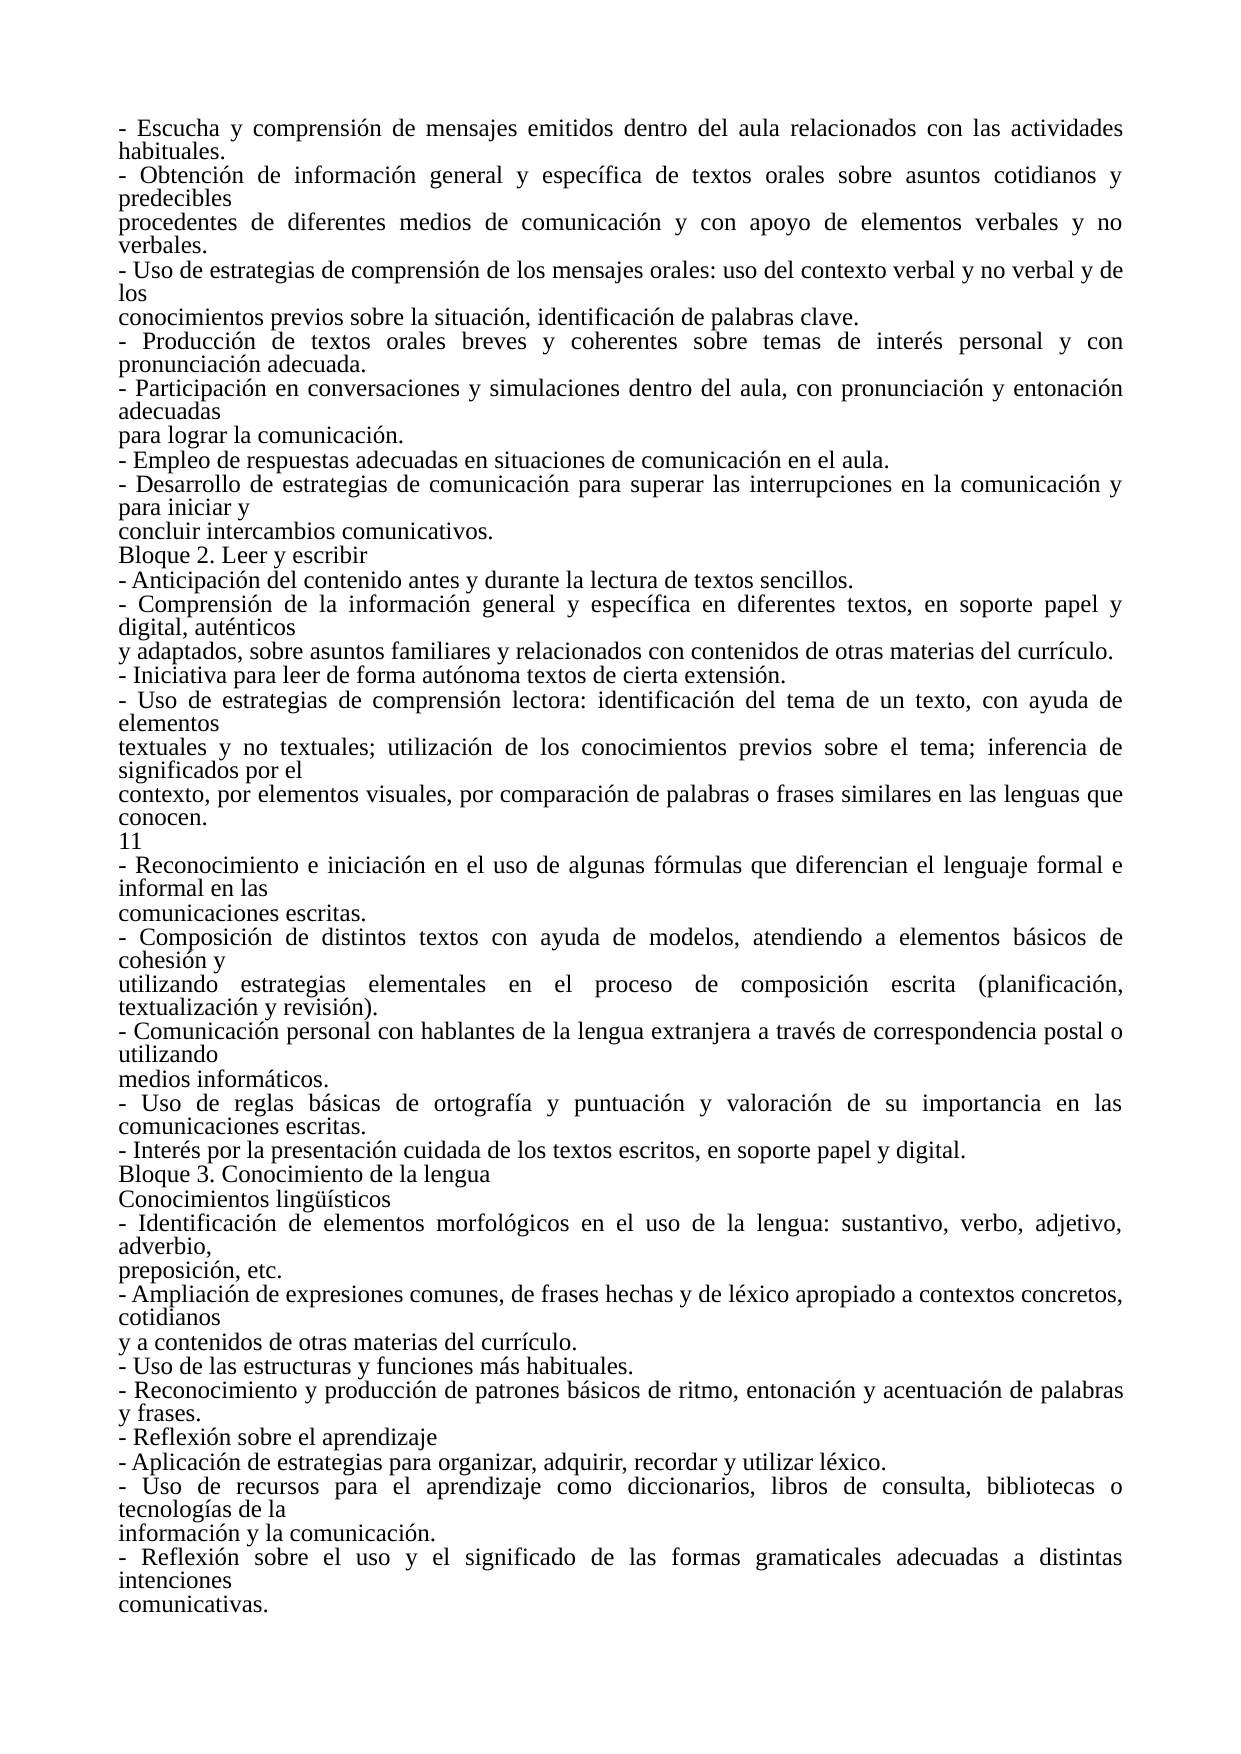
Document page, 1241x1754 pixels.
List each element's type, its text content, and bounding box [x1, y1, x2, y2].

text - Comunicación personal con hablantes de la lengua extranjera a través de correspondencia postal o utilizando [118, 1021, 1124, 1067]
text - Identificación de elementos morfológicos en el uso de la lengua: sustantivo, verbo, adjetivo, adverbio, [118, 1213, 1124, 1259]
text - Reconocimiento y producción de patrones básicos de ritmo, entonación y acentuación de palabras y frases. [118, 1380, 1124, 1426]
text comunicativas. [118, 1594, 1124, 1617]
text - Interés por la presentación cuidada de los textos escritos, en soporte papel y digital. [118, 1140, 1124, 1163]
text Bloque 3. Conocimiento de la lengua [118, 1164, 1124, 1187]
text - Comprensión de la información general y específica en diferentes textos, en soporte papel y digital, auténticos [118, 594, 1124, 640]
text concluir intercambios comunicativos. [118, 521, 1124, 544]
text - Escucha y comprensión de mensajes emitidos dentro del aula relacionados con las actividades habituales. [118, 118, 1124, 164]
text medios informáticos. [118, 1069, 1124, 1092]
text - Reconocimiento e iniciación en el uso de algunas fórmulas que diferencian el lenguaje formal e informal en las [118, 856, 1124, 901]
text - Reflexión sobre el uso y el significado de las formas gramaticales adecuadas a distintas intenciones [118, 1547, 1124, 1593]
text - Participación en conversaciones y simulaciones dentro del aula, con pronunciación y entonación adecuadas [118, 378, 1124, 424]
text para lograr la comunicación. [118, 426, 1124, 448]
text textuales y no textuales; utilización de los conocimientos previos sobre el tema; inferencia de significados por el [118, 737, 1124, 783]
text contexto, por elementos visuales, por comparación de palabras o frases similares en las lenguas que conocen. [118, 784, 1124, 830]
text comunicaciones escritas. [118, 903, 1124, 926]
text - Ampliación de expresiones comunes, de frases hechas y de léxico apropiado a contextos concretos, cotidianos [118, 1284, 1124, 1330]
text y adaptados, sobre asuntos familiares y relacionados con contenidos de otras materias del currículo. [118, 641, 1124, 664]
text - Aplicación de estrategias para organizar, adquirir, recordar y utilizar léxico. [118, 1452, 1124, 1474]
text - Uso de reglas básicas de ortografía y puntuación y valoración de su importancia en las comunicaciones escritas. [118, 1093, 1124, 1139]
text Conocimientos lingüísticos [118, 1189, 1124, 1212]
text - Anticipación del contenido antes y durante la lectura de textos sencillos. [118, 570, 1124, 593]
text y a contenidos de otras materias del currículo. [118, 1332, 1124, 1354]
text - Uso de estrategias de comprensión de los mensajes orales: uso del contexto verbal y no verbal y de los [118, 260, 1124, 306]
text preposición, etc. [118, 1260, 1124, 1283]
text - Producción de textos orales breves y coherentes sobre temas de interés personal y con pronunciación adecuada. [118, 331, 1124, 377]
text información y la comunicación. [118, 1523, 1124, 1546]
text - Desarrollo de estrategias de comunicación para superar las interrupciones en la comunicación y para iniciar y [118, 474, 1124, 520]
text - Iniciativa para leer de forma autónoma textos de cierta extensión. [118, 666, 1124, 688]
text - Reflexión sobre el aprendizaje [118, 1427, 1124, 1450]
text utilizando estrategias elementales en el proceso de composición escrita (planificación, textualización y revisión). [118, 974, 1124, 1020]
text - Empleo de respuestas adecuadas en situaciones de comunicación en el aula. [118, 450, 1124, 473]
text - Uso de las estructuras y funciones más habituales. [118, 1356, 1124, 1379]
text conocimientos previos sobre la situación, identificación de palabras clave. [118, 307, 1124, 330]
text - Composición de distintos textos con ayuda de modelos, atendiendo a elementos básicos de cohesión y [118, 927, 1124, 973]
text - Uso de estrategias de comprensión lectora: identificación del tema de un texto, con ayuda de elementos [118, 690, 1124, 736]
text 11 [118, 831, 1124, 854]
text - Uso de recursos para el aprendizaje como diccionarios, libros de consulta, bibliotecas o tecnologías de la [118, 1476, 1124, 1522]
text Bloque 2. Leer y escribir [118, 546, 1124, 568]
text procedentes de diferentes medios de comunicación y con apoyo de elementos verbales y no verbales. [118, 212, 1124, 258]
text - Obtención de información general y específica de textos orales sobre asuntos cotidianos y predecibles [118, 165, 1124, 211]
